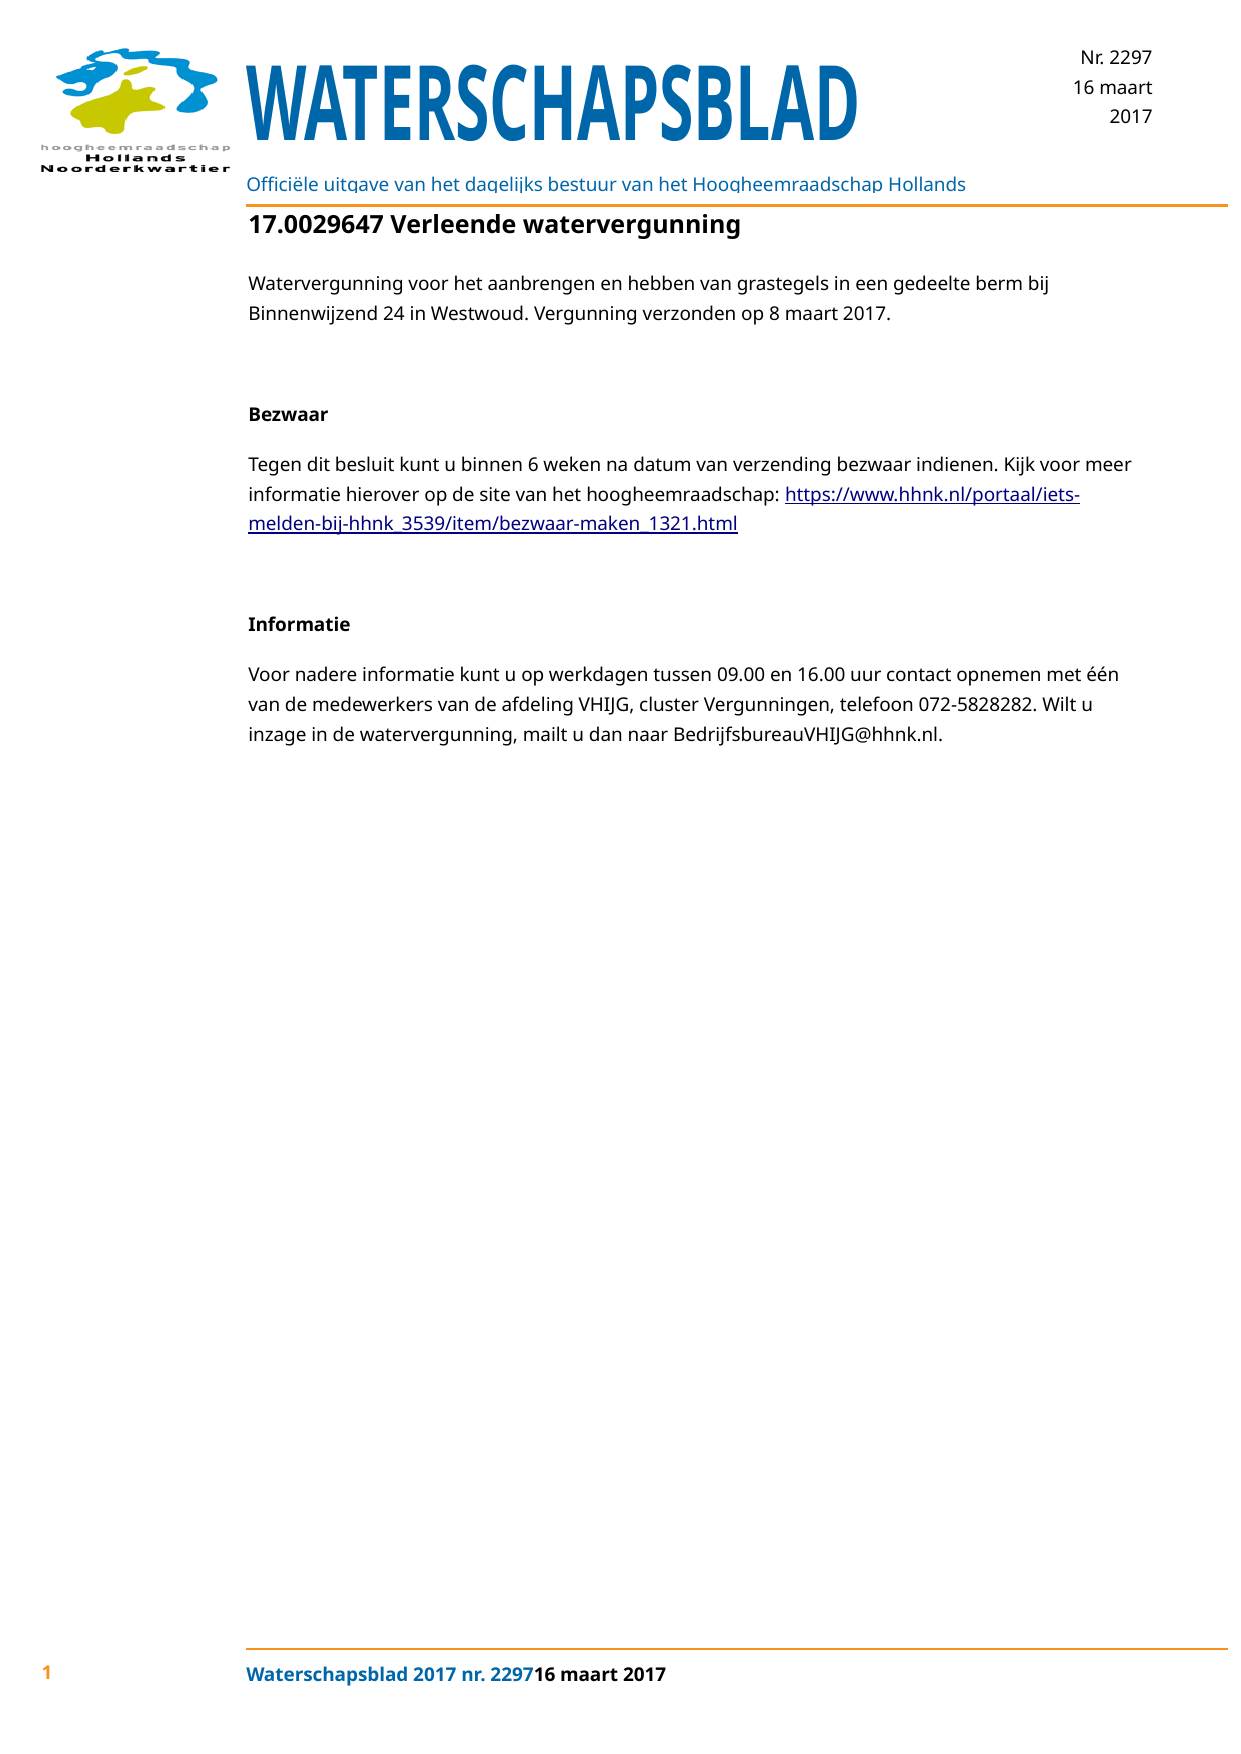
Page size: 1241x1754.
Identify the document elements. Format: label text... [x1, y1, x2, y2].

text Voor nadere informatie kunt u op werkdagen tussen 09.00 en 16.00 uur contact opnemen met één van de medewerkers van de afdeling VHIJG, cluster Vergunningen, telefoon 072-5828282. Wilt u inzage in de watervergunning, mailt u dan naar BedrijfsbureauVHIJG@hhnk.nl. [248, 662, 1152, 746]
text Watervergunning voor het aanbrengen en hebben van grastegels in een gedeelte berm bij Binnenwijzend 24 in Westwoud. Vergunning verzonden op 8 maart 2017. [248, 270, 1152, 326]
text 17.0029647 Verleende watervergunning [248, 207, 1152, 241]
text Informatie [248, 611, 1152, 637]
picture [41, 47, 231, 172]
text Tegen dit besluit kunt u binnen 6 weken na datum van verzending bezwaar indienen. Kijk voor meer informatie hierover op de site van het hoogheemraadschap: https://www.hhnk.nl/portaal/iets-melden-bij-hhnk_3539/item/bezwaar-maken_1321.html [248, 451, 1152, 536]
text Bezwaar [248, 401, 1152, 426]
